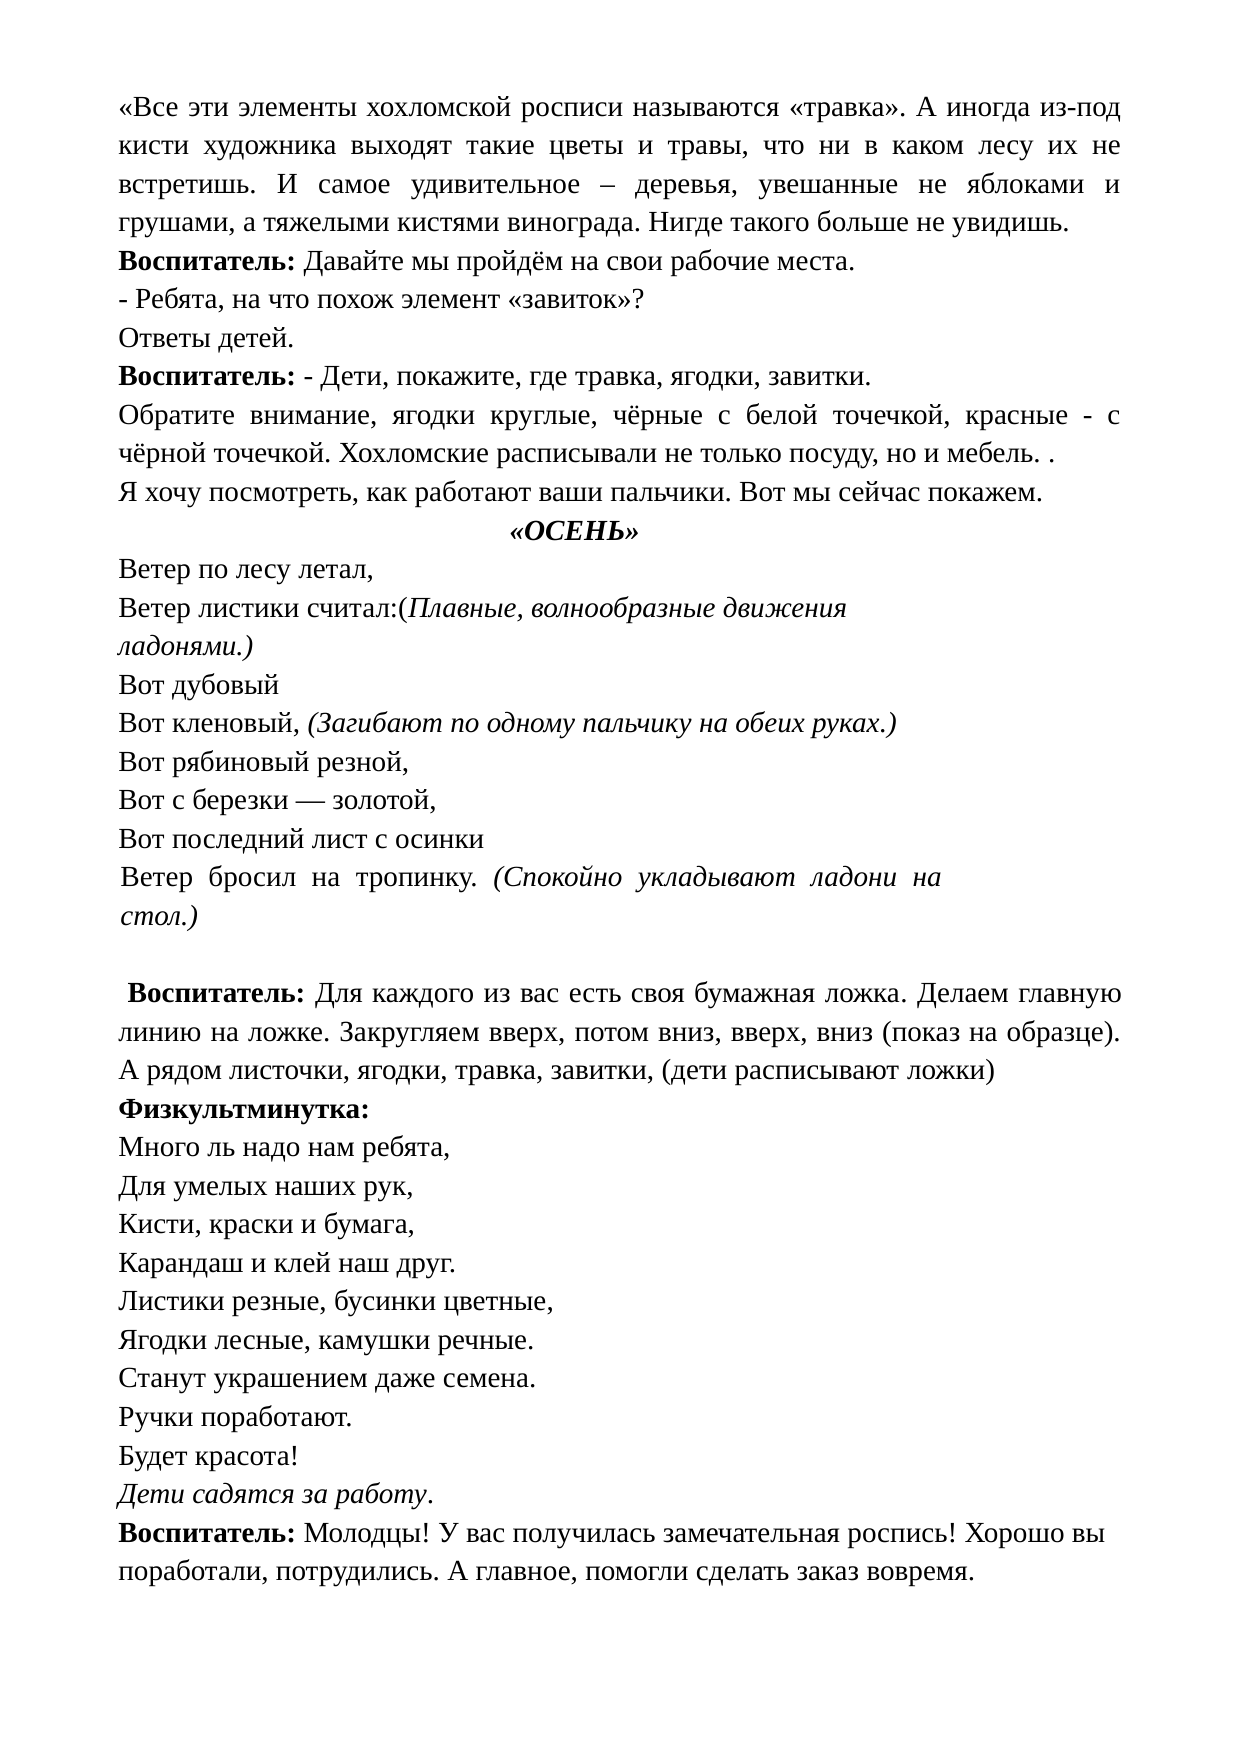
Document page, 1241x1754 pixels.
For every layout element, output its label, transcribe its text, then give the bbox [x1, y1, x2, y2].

text «Все эти элементы хохломской росписи называются «травка». А иногда из-под кисти художника выходят такие цветы и травы, что ни в каком лесу их не встретишь. И самое удивительное – деревья, увешанные не яблоками и грушами, а тяжелыми кистями винограда. Нигде такого больше не увидишь. [118, 89, 1122, 238]
text Будет красота! [118, 1438, 1122, 1471]
text Воспитатель: Для каждого из вас есть своя бумажная ложка. Делаем главную линию на ложке. Закругляем вверх, потом вниз, вверх, вниз (показ на образце). А рядом листочки, ягодки, травка, завитки, (дети расписывают ложки) [118, 975, 1122, 1086]
text Воспитатель: - Дети, покажите, где травка, ягодки, завитки. [118, 358, 1122, 392]
text Вот дубовый [118, 667, 945, 700]
text Листики резные, бусинки цветные, [118, 1283, 1122, 1317]
text Кисти, краски и бумага, [118, 1206, 1122, 1240]
text Много ль надо нам ребята, [118, 1129, 1122, 1163]
text Ветер бросил на тропинку. (Спокойно укладывают ладони на стол.) [120, 859, 945, 932]
text Обратите внимание, ягодки круглые, чёрные с белой точечкой, красные - с чёрной точечкой. Хохломские расписывали не только посуду, но и мебель. . [118, 397, 1122, 469]
text Ветер по лесу летал, [118, 551, 945, 585]
text Воспитатель: Молодцы! У вас получилась замечательная роспись! Хорошо вы поработали, потрудились. А главное, помогли сделать заказ вовремя. [118, 1515, 1122, 1587]
text Вот с березки — золотой, [118, 782, 945, 816]
text Карандаш и клей наш друг. [118, 1245, 1122, 1278]
text Физкультминутка: [118, 1091, 1122, 1124]
text - Ребята, на что похож элемент «завиток»? [118, 281, 1122, 315]
text «ОСЕНЬ» [29, 513, 1122, 546]
text Воспитатель: Давайте мы пройдём на свои рабочие места. [118, 243, 1122, 276]
text Вот последний лист с осинки [118, 821, 945, 854]
text Ветер листики считал:(Плавные, волнообразные движения ладонями.) [118, 590, 945, 662]
text Дети садятся за работу. [118, 1476, 1122, 1510]
text Вот рябиновый резной, [118, 744, 945, 777]
text Ягодки лесные, камушки речные. [118, 1322, 1122, 1356]
text Станут украшением даже семена. [118, 1361, 1122, 1394]
text Вот кленовый, (Загибают по одному пальчику на обеих руках.) [118, 705, 945, 739]
text Для умелых наших рук, [118, 1168, 1122, 1201]
text Я хочу посмотреть, как работают ваши пальчики. Вот мы сейчас покажем. [118, 474, 1122, 508]
text Ручки поработают. [118, 1399, 1122, 1433]
text Ответы детей. [118, 320, 1122, 353]
